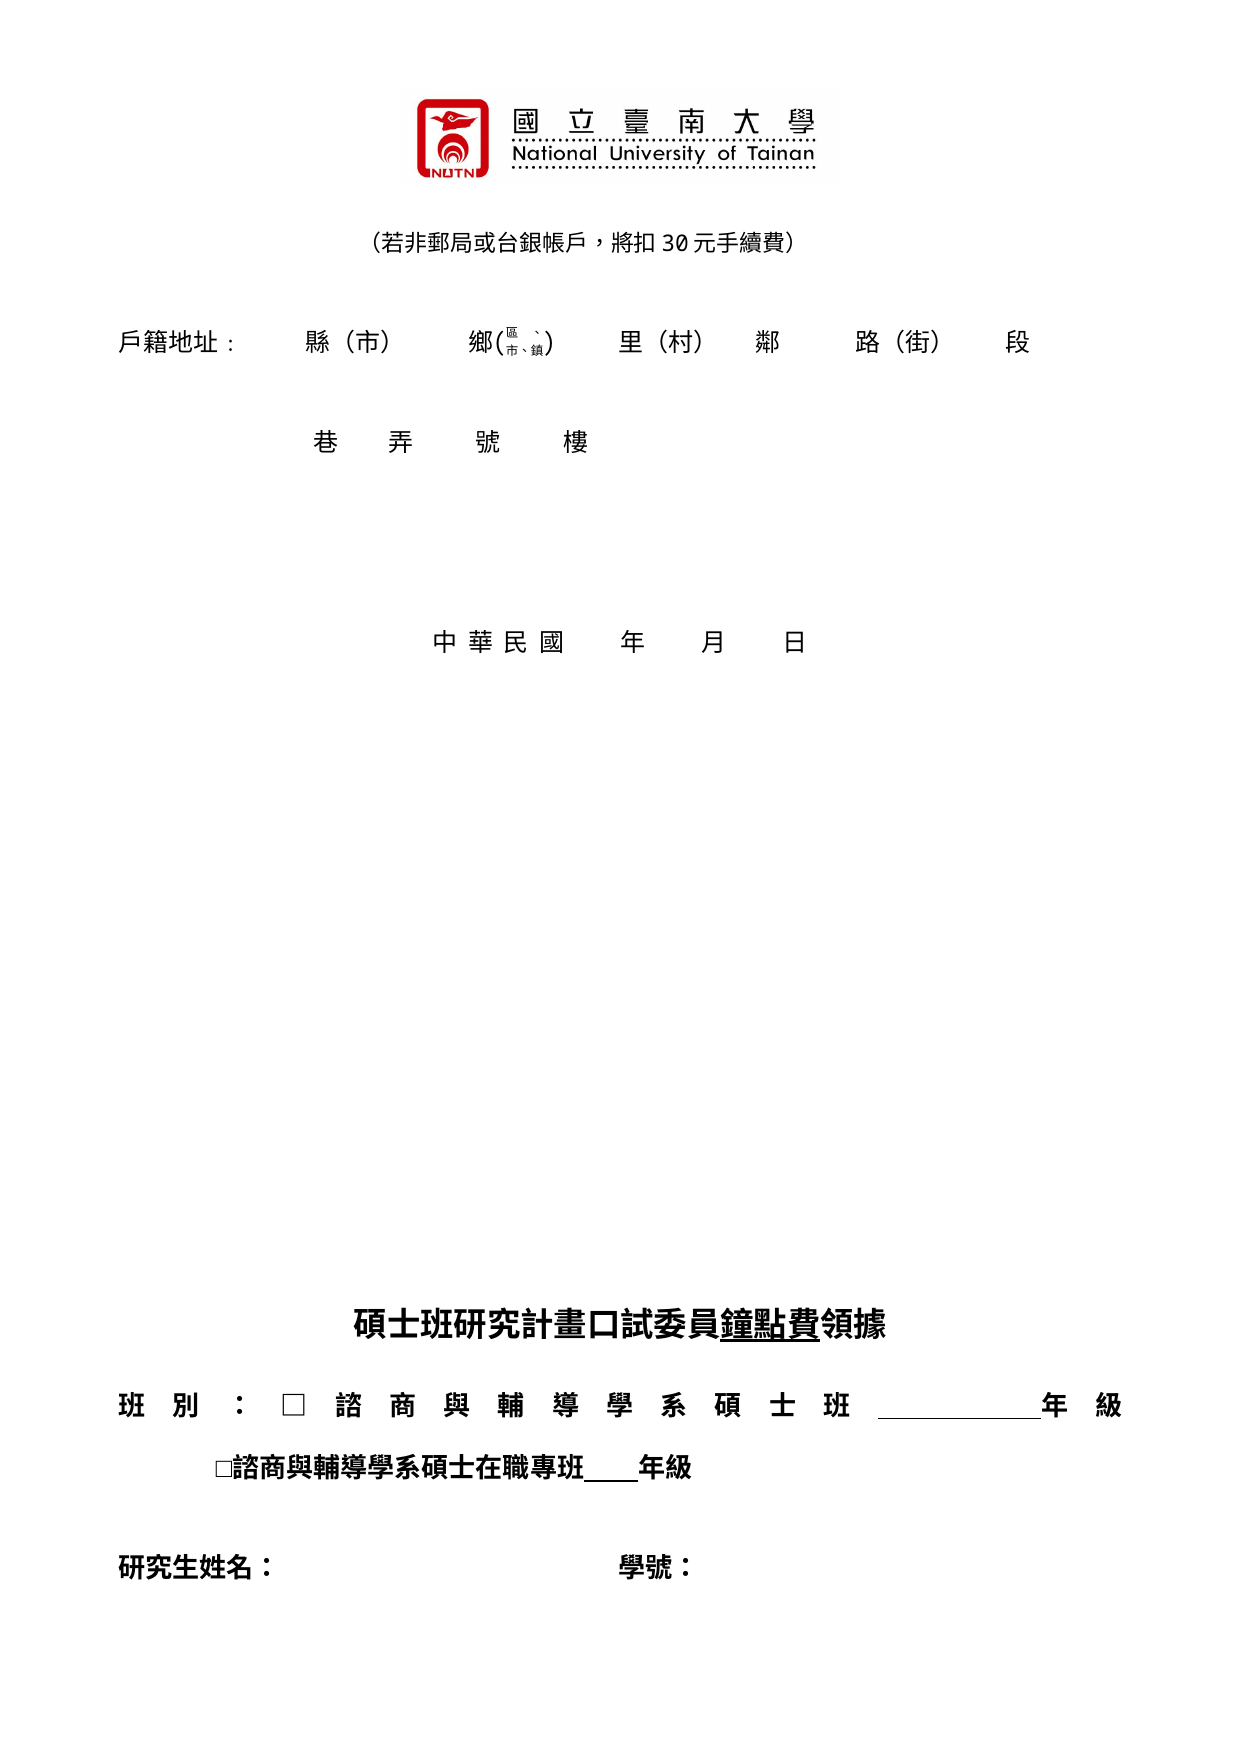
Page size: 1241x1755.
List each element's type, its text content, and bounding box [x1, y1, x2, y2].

text 碩士班研究計畫口試委員鐘點費領據 [118, 1281, 1122, 1343]
text （若非郵局或台銀帳戶，將扣30元手續費） [118, 199, 1122, 262]
text 中華民國 年 月 日 [118, 599, 1122, 662]
text 班別：□諮商與輔導學系碩士班 年級 □諮商與輔導學系碩士在職專班 年級 [118, 1362, 1122, 1487]
text 戶籍地址﹕ 縣（市） 鄉區、市、鎮 里（村） 鄰 路（街） 段 [118, 299, 1122, 362]
text 巷 弄 號 樓 [218, 399, 1122, 462]
text 研究生姓名： 學號： [118, 1524, 1122, 1587]
